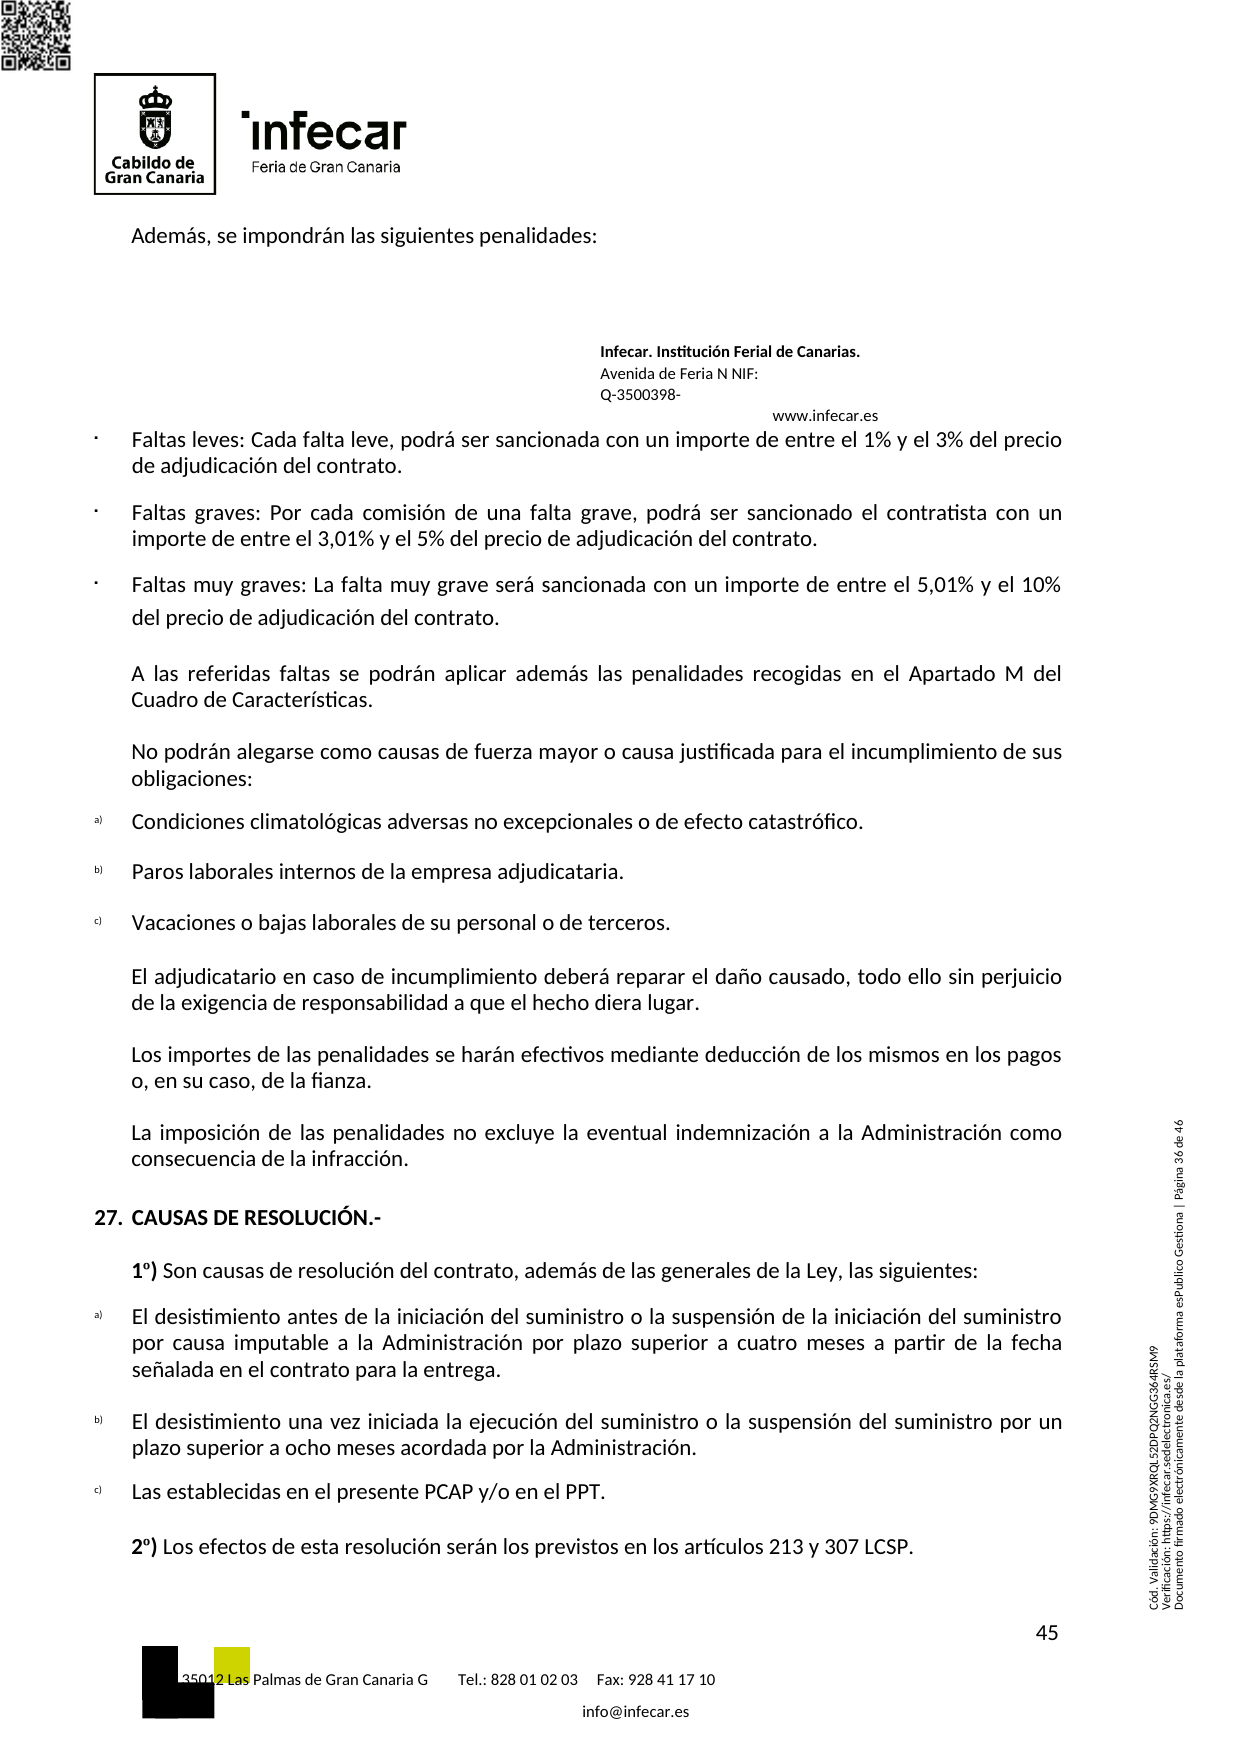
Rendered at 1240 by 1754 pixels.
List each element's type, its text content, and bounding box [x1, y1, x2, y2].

text Infecar. Institución Ferial de Canarias. [600, 342, 1064, 362]
list Faltas graves: Por cada comisión de una falta grave, podrá ser sancionado el contratista con un importe de entre el 3,01% y el 5% del precio de adjudicación del contrato. [94, 499, 1064, 552]
text Los importes de las penalidades se harán efectivos mediante deducción de los mismos en los pagos o, en su caso, de la fianza. [131, 1041, 1064, 1094]
list CAUSAS DE RESOLUCIÓN.- [94, 1203, 1064, 1231]
list Faltas leves: Cada falta leve, podrá ser sancionada con un importe de entre el 1% y el 3% del precio de adjudicación del contrato. [94, 426, 1064, 479]
list Faltas muy graves: La falta muy grave será sancionada con un importe de entre el 5,01% y el 10% del precio de adjudicación del contrato. [94, 570, 1064, 631]
list Paros laborales internos de la empresa adjudicataria. [94, 858, 1064, 885]
list Las establecidas en el presente PCAP y/o en el PPT. [94, 1478, 1064, 1504]
text 2º) Los efectos de esta resolución serán los previstos en los artículos 213 y 307 LCSP. [131, 1533, 1064, 1559]
list El desistimiento antes de la iniciación del suministro o la suspensión de la iniciación del suministro por causa imputable a la Administración por plazo superior a cuatro meses a partir de la fecha señalada en el contrato para la entrega. [94, 1303, 1064, 1383]
list El desistimiento una vez iniciada la ejecución del suministro o la suspensión del suministro por un plazo superior a ocho meses acordada por la Administración. [94, 1408, 1064, 1461]
text Avenida de Feria N NIF: Q-3500398- [600, 363, 768, 404]
text El adjudicatario en caso de incumplimiento deberá reparar el daño causado, todo ello sin perjuicio de la exigencia de responsabilidad a que el hecho diera lugar. [131, 963, 1064, 1016]
text 1º) Son causas de resolución del contrato, además de las generales de la Ley, las siguientes: [131, 1258, 1064, 1284]
text La imposición de las penalidades no excluye la eventual indemnización a la Administración como consecuencia de la infracción. [131, 1119, 1064, 1172]
list Vacaciones o bajas laborales de su personal o de terceros. [94, 909, 1064, 935]
text A las referidas faltas se podrán aplicar además las penalidades recogidas en el Apartado M del Cuadro de Características. [131, 660, 1064, 713]
text www.infecar.es [772, 405, 1064, 425]
text No podrán alegarse como causas de fuerza mayor o causa justificada para el incumplimiento de sus obligaciones: [131, 738, 1064, 792]
text Además, se impondrán las siguientes penalidades: [131, 222, 1064, 249]
list Condiciones climatológicas adversas no excepcionales o de efecto catastrófico. [94, 808, 1064, 835]
